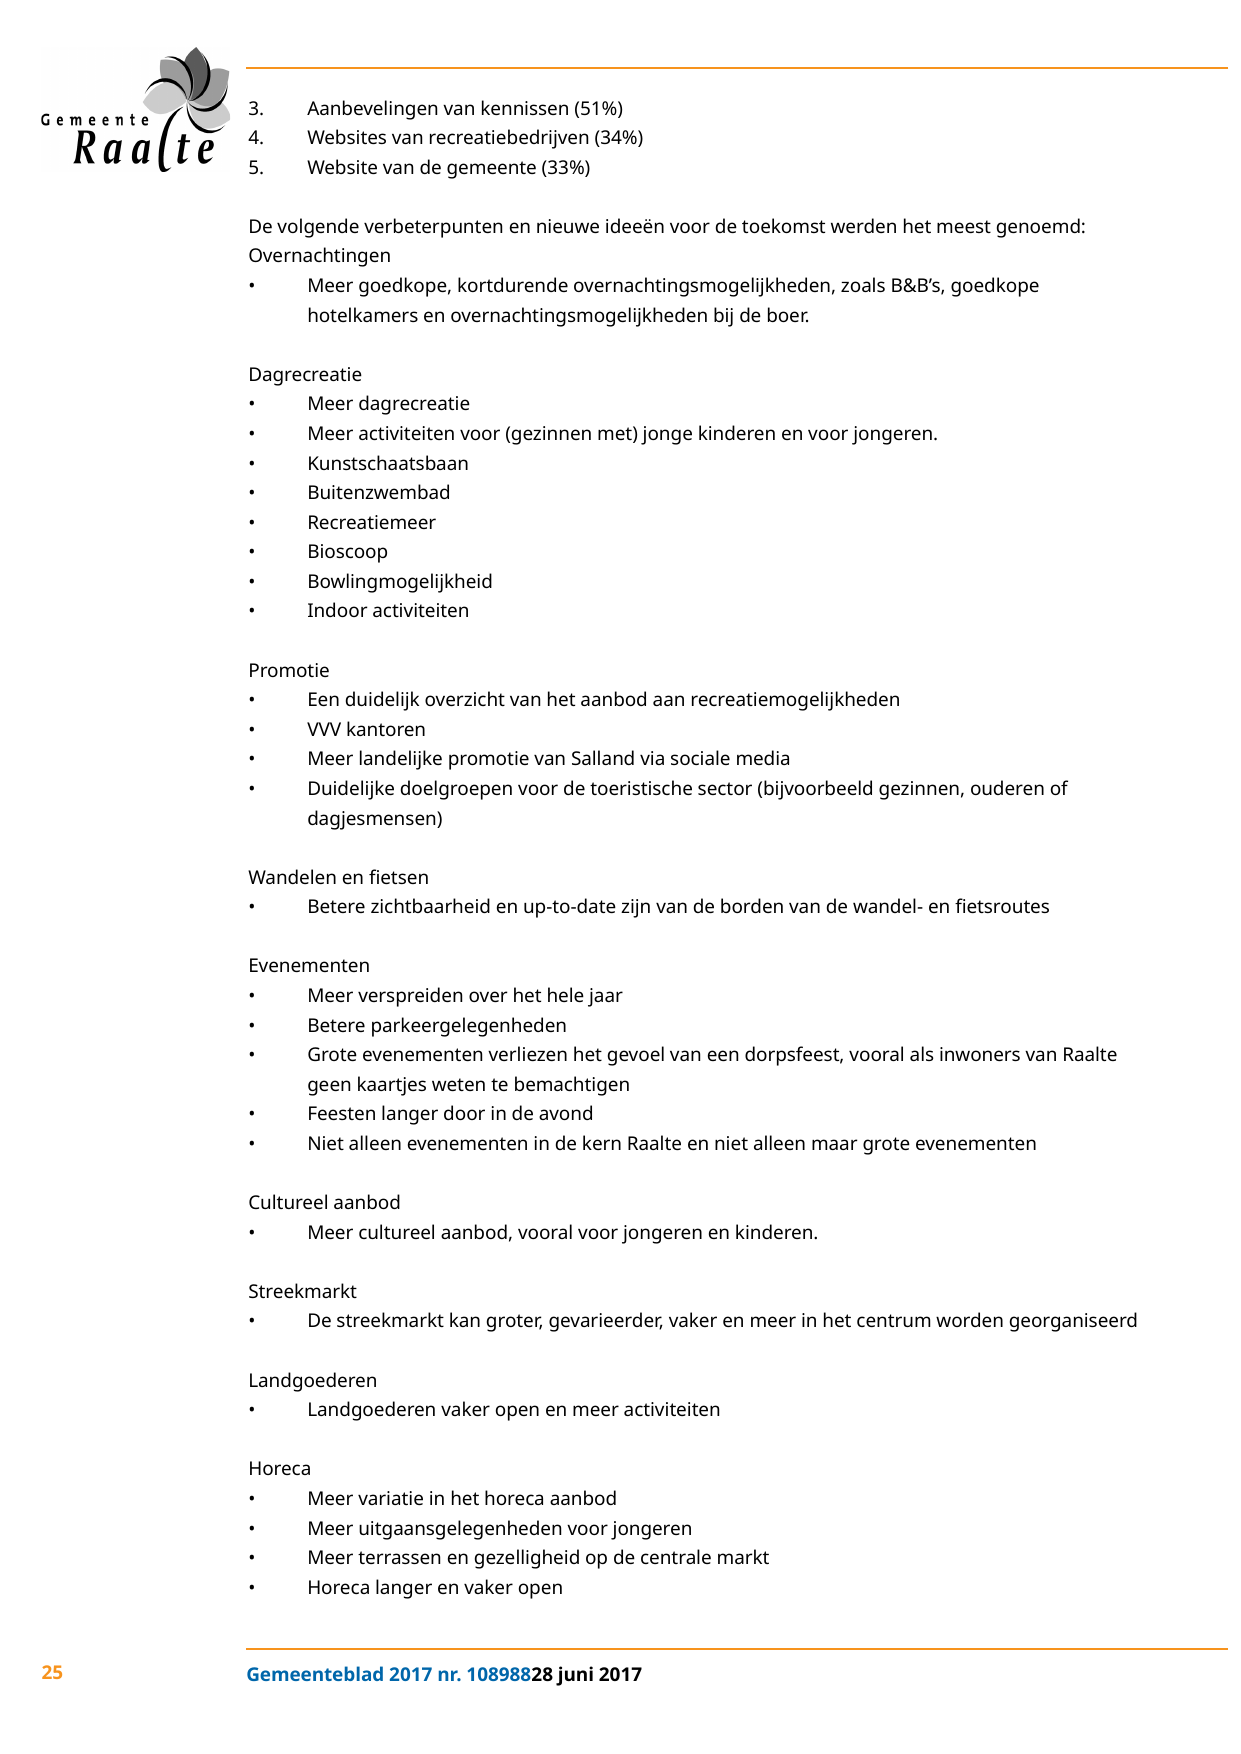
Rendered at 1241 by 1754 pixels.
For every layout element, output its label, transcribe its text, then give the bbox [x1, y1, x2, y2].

list Betere zichtbaarheid en up-to-date zijn van de borden van de wandel- en fietsroutes [248, 893, 1152, 919]
list Meer goedkope, kortdurende overnachtingsmogelijkheden, zoals B&B’s, goedkope hotelkamers en overnachtingsmogelijkheden bij de boer. [248, 272, 1152, 328]
list Meer cultureel aanbod, vooral voor jongeren en kinderen. [248, 1219, 1152, 1245]
list Aanbevelingen van kennissen (51%) [248, 95, 1152, 121]
list Meer terrassen en gezelligheid op de centrale markt [248, 1544, 1152, 1570]
list Landgoederen vaker open en meer activiteiten [248, 1396, 1152, 1422]
text Wandelen en fietsen [248, 864, 1152, 890]
list Betere parkeergelegenheden [248, 1012, 1152, 1038]
list Kunstschaatsbaan [248, 450, 1152, 476]
list Recreatiemeer [248, 509, 1152, 535]
list Meer variatie in het horeca aanbod [248, 1485, 1152, 1511]
list Duidelijke doelgroepen voor de toeristische sector (bijvoorbeeld gezinnen, ouderen of dagjesmensen) [248, 775, 1152, 831]
list Bioscoop [248, 538, 1152, 564]
list Horeca langer en vaker open [248, 1574, 1152, 1600]
list Meer uitgaansgelegenheden voor jongeren [248, 1515, 1152, 1541]
list Grote evenementen verliezen het gevoel van een dorpsfeest, vooral als inwoners van Raalte geen kaartjes weten te bemachtigen [248, 1041, 1152, 1097]
list Een duidelijk overzicht van het aanbod aan recreatiemogelijkheden [248, 686, 1152, 712]
picture [41, 47, 231, 172]
list Meer verspreiden over het hele jaar [248, 982, 1152, 1008]
text Streekmarkt [248, 1278, 1152, 1304]
list De streekmarkt kan groter, gevarieerder, vaker en meer in het centrum worden georganiseerd [248, 1308, 1152, 1333]
text Promotie [248, 657, 1152, 683]
list Meer landelijke promotie van Salland via sociale media [248, 746, 1152, 771]
text Landgoederen [248, 1367, 1152, 1393]
list VVV kantoren [248, 716, 1152, 742]
list Bowlingmogelijkheid [248, 568, 1152, 594]
text Horeca [248, 1456, 1152, 1481]
text Dagrecreatie [248, 361, 1152, 387]
list Buitenzwembad [248, 479, 1152, 505]
text Cultureel aanbod [248, 1189, 1152, 1215]
text De volgende verbeterpunten en nieuwe ideeën voor de toekomst werden het meest genoemd: [248, 213, 1152, 239]
list Niet alleen evenementen in de kern Raalte en niet alleen maar grote evenementen [248, 1130, 1152, 1156]
list Website van de gemeente (33%) [248, 154, 1152, 180]
text Evenementen [248, 953, 1152, 978]
list Meer dagrecreatie [248, 391, 1152, 416]
text Overnachtingen [248, 243, 1152, 268]
list Meer activiteiten voor (gezinnen met) jonge kinderen en voor jongeren. [248, 420, 1152, 446]
list Feesten langer door in de avond [248, 1101, 1152, 1126]
list Indoor activiteiten [248, 598, 1152, 623]
list Websites van recreatiebedrijven (34%) [248, 124, 1152, 150]
